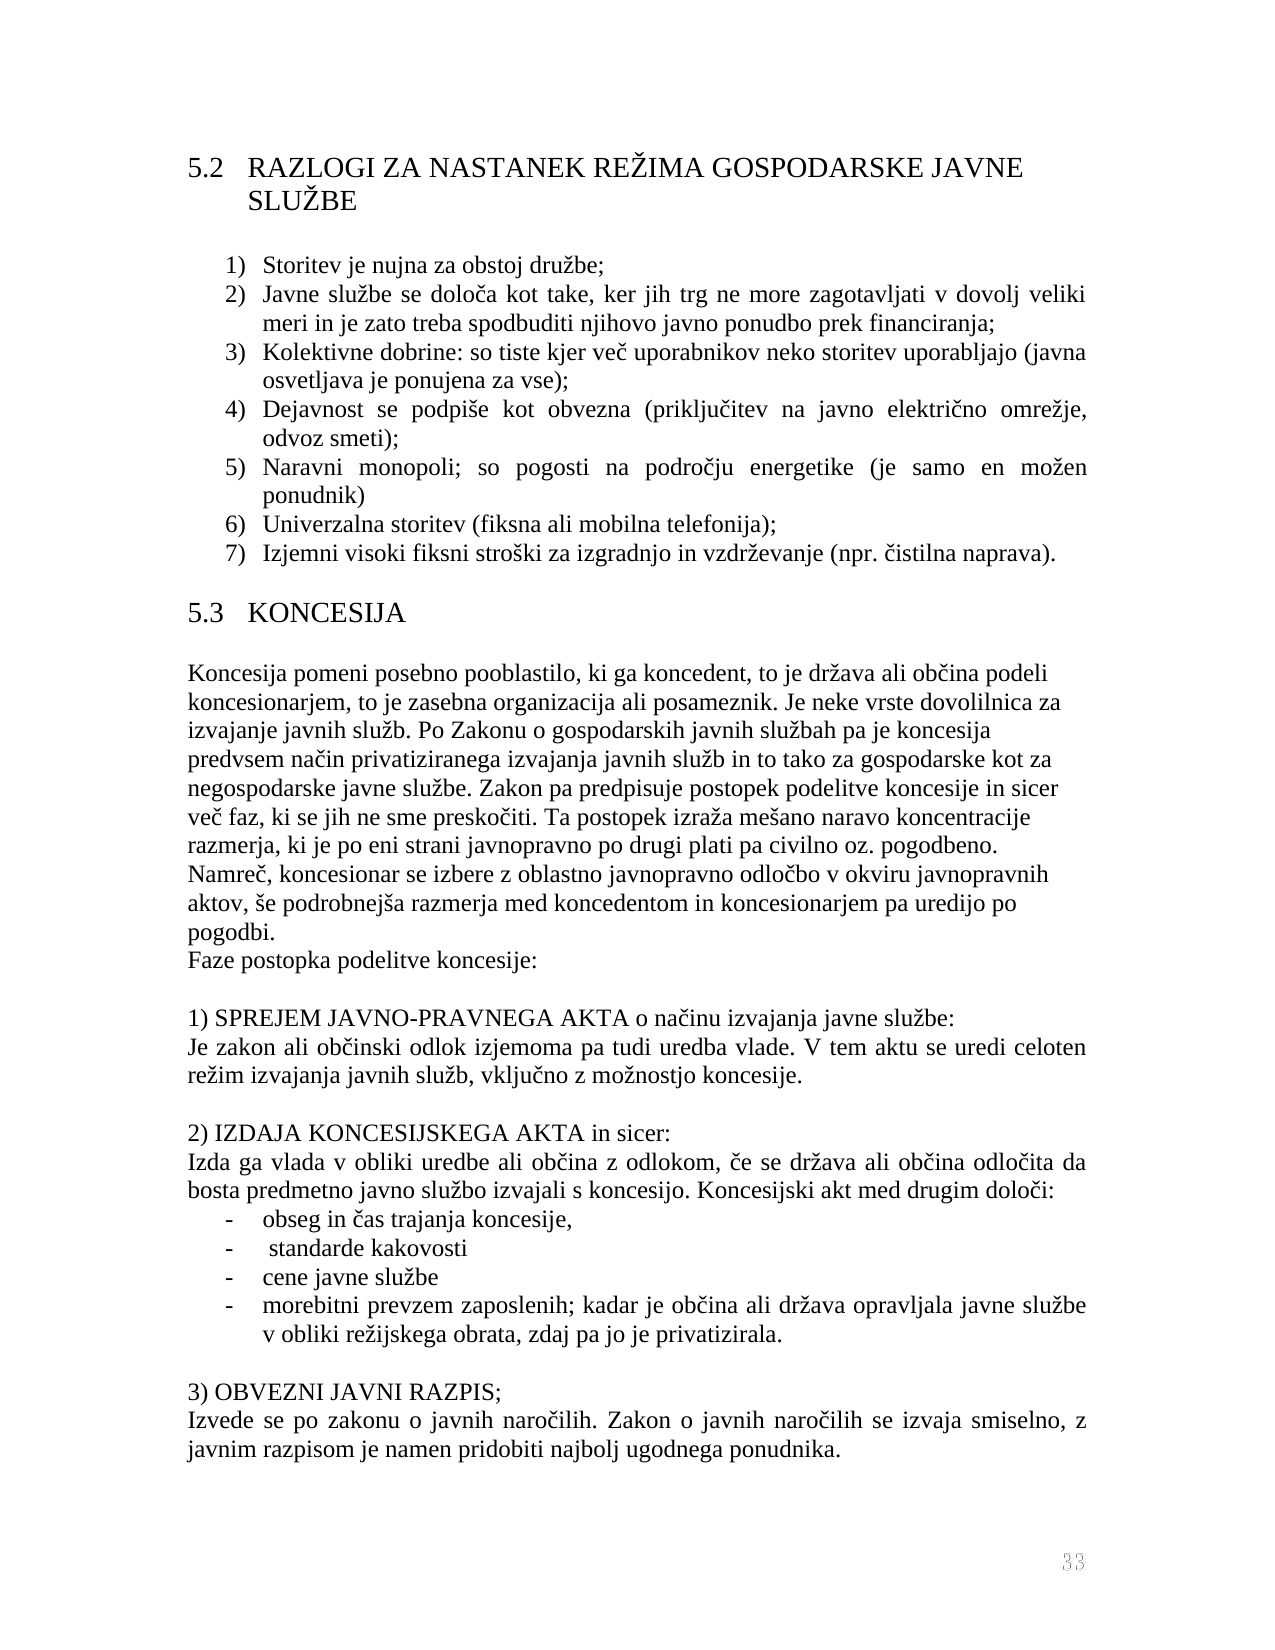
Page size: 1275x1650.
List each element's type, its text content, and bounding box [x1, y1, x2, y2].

list Kolektivne dobrine: so tiste kjer več uporabnikov neko storitev uporabljajo (javna osvetljava je ponujena za vse); [225, 337, 1088, 394]
list Naravni monopoli; so pogosti na področju energetike (je samo en možen ponudnik) [225, 452, 1088, 509]
text 1) SPREJEM JAVNO-PRAVNEGA AKTA o načinu izvajanja javne službe: [187, 1003, 1088, 1032]
text Izda ga vlada v obliki uredbe ali občina z odlokom, če se država ali občina odločita da bosta predmetno javno službo izvajali s koncesijo. Koncesijski akt med drugim določi: [187, 1147, 1088, 1204]
list Izjemni visoki fiksni stroški za izgradnjo in vzdrževanje (npr. čistilna naprava). [225, 538, 1088, 567]
list Dejavnost se podpiše kot obvezna (priključitev na javno električno omrežje, odvoz smeti); [225, 394, 1088, 452]
subtitle KONCESIJA [187, 596, 1088, 629]
text Koncesija pomeni posebno pooblastilo, ki ga koncedent, to je država ali občina podeli koncesionarjem, to je zasebna organizacija ali posameznik. Je neke vrste dovolilnica za izvajanje javnih služb. Po Zakonu o gospodarskih javnih službah pa je koncesija predvsem način privatiziranega izvajanja javnih služb in to tako za gospodarske kot za negospodarske javne službe. Zakon pa predpisuje postopek podelitve koncesije in sicer več faz, ki se jih ne sme preskočiti. Ta postopek izraža mešano naravo koncentracije razmerja, ki je po eni strani javnopravno po drugi plati pa civilno oz. pogodbeno. Namreč, koncesionar se izbere z oblastno javnopravno odločbo v okviru javnopravnih aktov, še podrobnejša razmerja med koncedentom in koncesionarjem pa uredijo po pogodbi. [187, 658, 1088, 945]
list standarde kakovosti [225, 1233, 1088, 1262]
text Izvede se po zakonu o javnih naročilih. Zakon o javnih naročilih se izvaja smiselno, z javnim razpisom je namen pridobiti najbolj ugodnega ponudnika. [187, 1405, 1088, 1463]
list Univerzalna storitev (fiksna ali mobilna telefonija); [225, 509, 1088, 538]
subtitle RAZLOGI ZA NASTANEK REŽIMA GOSPODARSKE JAVNE SLUŽBE [187, 150, 1088, 217]
list cene javne službe [225, 1262, 1088, 1290]
text 2) IZDAJA KONCESIJSKEGA AKTA in sicer: [187, 1118, 1088, 1147]
list Storitev je nujna za obstoj družbe; [225, 251, 1088, 279]
list morebitni prevzem zaposlenih; kadar je občina ali država opravljala javne službe v obliki režijskega obrata, zdaj pa jo je privatizirala. [225, 1290, 1088, 1348]
list Javne službe se določa kot take, ker jih trg ne more zagotavljati v dovolj veliki meri in je zato treba spodbuditi njihovo javno ponudbo prek financiranja; [225, 279, 1088, 337]
text Faze postopka podelitve koncesije: [187, 945, 1088, 974]
text 3) OBVEZNI JAVNI RAZPIS; [187, 1377, 1088, 1405]
list obseg in čas trajanja koncesije, [225, 1204, 1088, 1233]
text Je zakon ali občinski odlok izjemoma pa tudi uredba vlade. V tem aktu se uredi celoten režim izvajanja javnih služb, vključno z možnostjo koncesije. [187, 1032, 1088, 1089]
